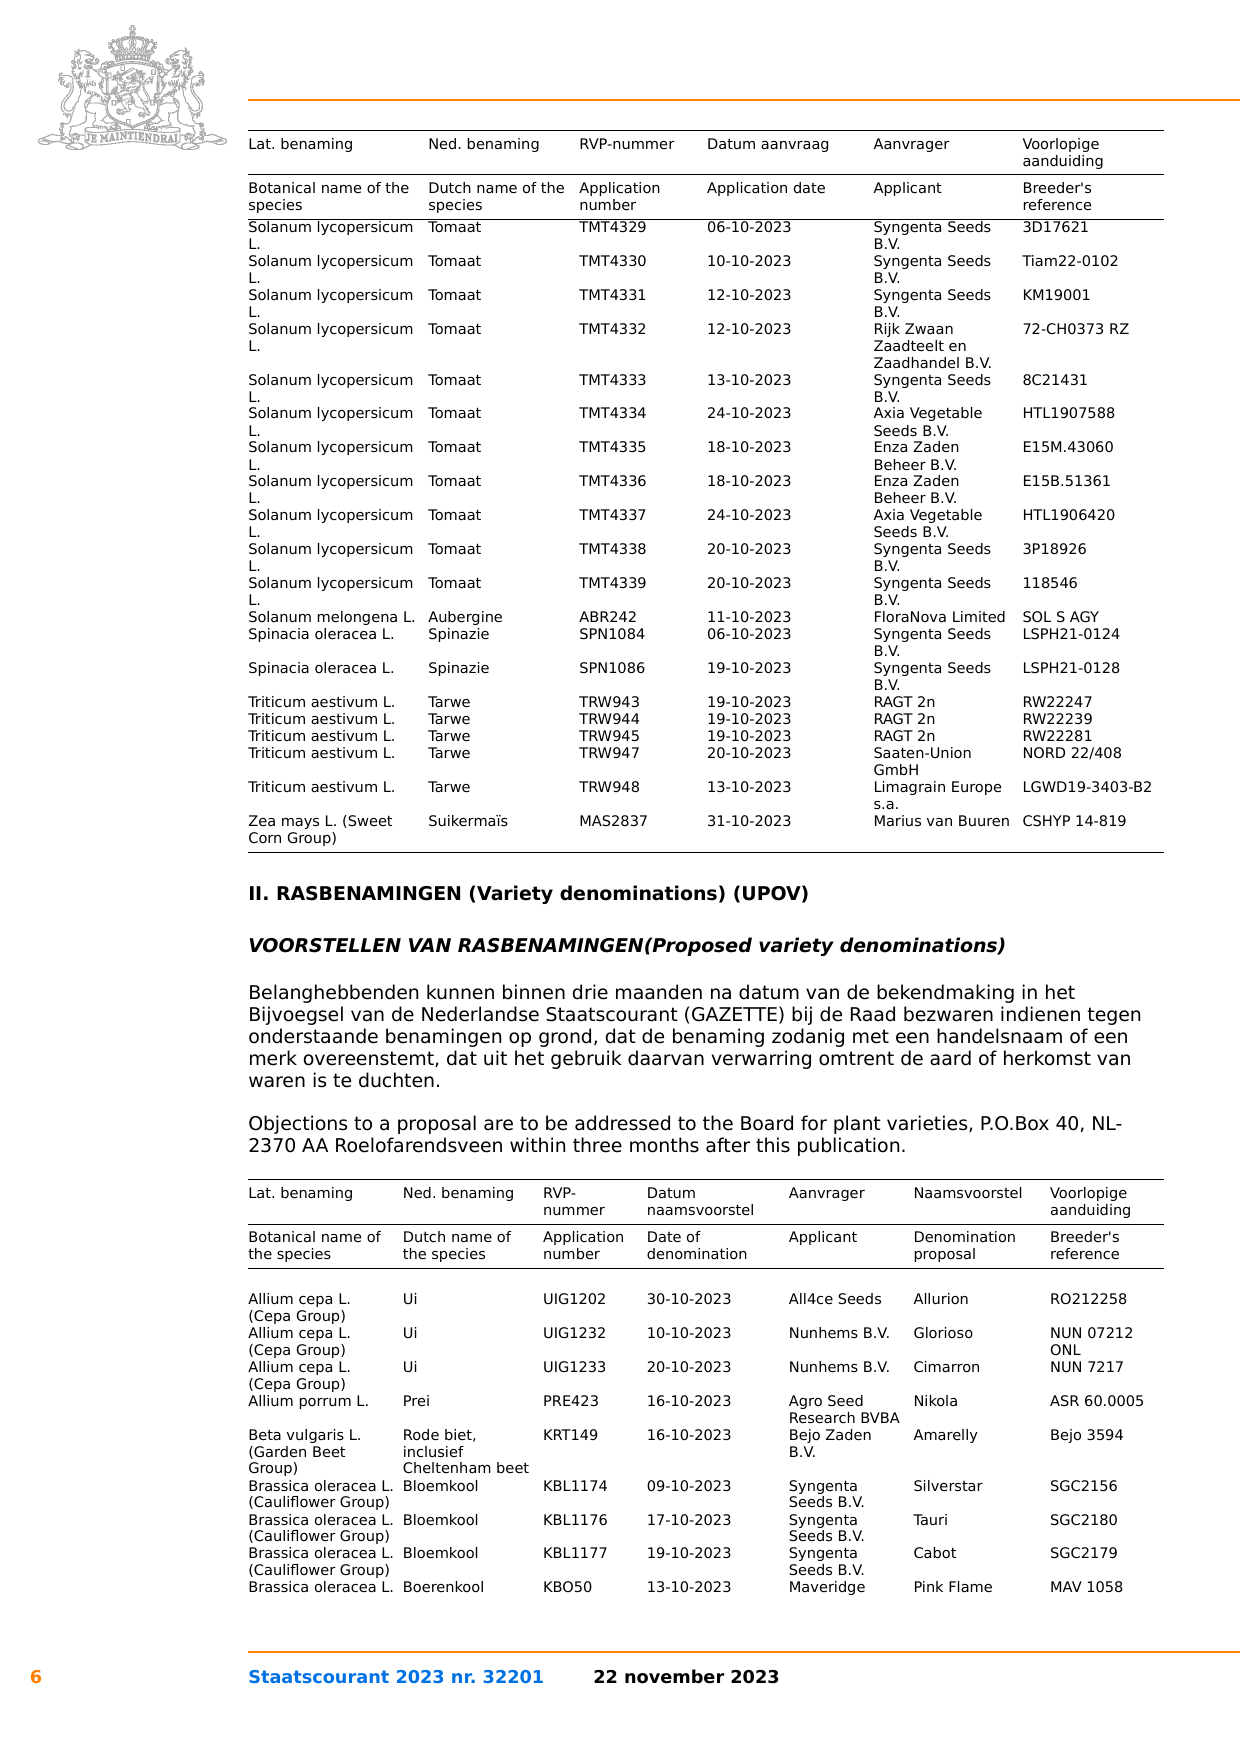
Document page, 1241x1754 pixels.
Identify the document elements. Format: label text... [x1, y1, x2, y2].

table_cell Glorioso [907, 1325, 1044, 1358]
table_cell 18-10-2023 [701, 439, 867, 473]
table_cell RO212258 [1044, 1291, 1163, 1324]
table_cell MAS2837 [573, 813, 701, 852]
table_cell TMT4336 [573, 473, 701, 507]
table_cell KBO50 [537, 1579, 641, 1596]
table_cell Triticum aestivum L. [248, 694, 422, 711]
table_cell Bejo 3594 [1044, 1426, 1163, 1477]
table_cell Dutch name of the species [422, 175, 573, 219]
table_cell CSHYP 14-819 [1016, 813, 1163, 852]
table_cell Application number [573, 175, 701, 219]
table_cell KM19001 [1016, 287, 1163, 321]
table_cell UIG1233 [537, 1359, 641, 1392]
table_cell Syngenta Seeds B.V. [783, 1545, 907, 1579]
table_cell Allium cepa L. (Cepa Group) [248, 1291, 397, 1324]
table_cell SPN1086 [573, 660, 701, 694]
table_cell Denomination proposal [907, 1225, 1044, 1268]
table_cell Syngenta Seeds B.V. [867, 220, 1016, 253]
table_cell Beta vulgaris L. (Garden Beet Group) [248, 1426, 397, 1477]
table_header Ned. benaming [397, 1180, 537, 1223]
table_cell Tarwe [422, 745, 573, 779]
table_header Voorlopige aanduiding [1016, 131, 1163, 174]
table_cell TRW945 [573, 728, 701, 745]
table_cell Tarwe [422, 779, 573, 813]
table_cell TMT4329 [573, 220, 701, 253]
table_cell Brassica oleracea L. [248, 1579, 397, 1596]
table_cell RAGT 2n [867, 694, 1016, 711]
table_cell Allium porrum L. [248, 1393, 397, 1426]
table_cell MAV 1058 [1044, 1579, 1163, 1596]
table_cell KBL1176 [537, 1511, 641, 1545]
table_cell [248, 1269, 397, 1291]
table_cell Bloemkool [397, 1545, 537, 1579]
table_cell Allium cepa L. (Cepa Group) [248, 1359, 397, 1392]
table_cell Tomaat [422, 321, 573, 371]
table_cell Brassica oleracea L. (Cauliflower Group) [248, 1545, 397, 1579]
table_cell 8C21431 [1016, 371, 1163, 405]
table_cell Botanical name of the species [248, 1225, 397, 1268]
table_cell TMT4337 [573, 507, 701, 541]
table_cell 16-10-2023 [641, 1426, 783, 1477]
table_cell 20-10-2023 [701, 575, 867, 609]
table_cell LSPH21-0128 [1016, 660, 1163, 694]
table_cell Solanum melongena L. [248, 609, 422, 626]
table_cell Prei [397, 1393, 537, 1426]
table_header RVP-nummer [537, 1180, 641, 1223]
table_cell Aubergine [422, 609, 573, 626]
table_cell Solanum lycopersicum L. [248, 253, 422, 287]
picture [38, 25, 227, 150]
table_cell 10-10-2023 [701, 253, 867, 287]
table_cell 19-10-2023 [701, 660, 867, 694]
table_cell E15B.51361 [1016, 473, 1163, 507]
table_cell Enza Zaden Beheer B.V. [867, 473, 1016, 507]
table_cell 13-10-2023 [641, 1579, 783, 1596]
table_cell Solanum lycopersicum L. [248, 507, 422, 541]
table_cell Bejo Zaden B.V. [783, 1426, 907, 1477]
table_cell Bloemkool [397, 1511, 537, 1545]
table_cell 11-10-2023 [701, 609, 867, 626]
table_cell RW22281 [1016, 728, 1163, 745]
table_cell RAGT 2n [867, 728, 1016, 745]
table_cell 06-10-2023 [701, 220, 867, 253]
table_cell Tauri [907, 1511, 1044, 1545]
subtitle VOORSTELLEN VAN RASBENAMINGEN(Proposed variety denominations) [248, 934, 1163, 957]
table_cell Saaten-Union GmbH [867, 745, 1016, 779]
table_header Datum aanvraag [701, 131, 867, 174]
table_cell Applicant [867, 175, 1016, 219]
table_cell 12-10-2023 [701, 321, 867, 371]
table_cell Cabot [907, 1545, 1044, 1579]
table_cell Axia Vegetable Seeds B.V. [867, 507, 1016, 541]
table_cell 16-10-2023 [641, 1393, 783, 1426]
table_cell RAGT 2n [867, 711, 1016, 728]
table_cell 13-10-2023 [701, 779, 867, 813]
table_cell KBL1177 [537, 1545, 641, 1579]
table_header Ned. benaming [422, 131, 573, 174]
table_cell Spinazie [422, 626, 573, 660]
table_cell Solanum lycopersicum L. [248, 439, 422, 473]
table_cell 20-10-2023 [701, 541, 867, 575]
table_cell Limagrain Europe s.a. [867, 779, 1016, 813]
table_cell Syngenta Seeds B.V. [867, 253, 1016, 287]
table_cell Tarwe [422, 728, 573, 745]
table_header RVP-nummer [573, 131, 701, 174]
table_cell Brassica oleracea L. (Cauliflower Group) [248, 1478, 397, 1511]
table_cell 10-10-2023 [641, 1325, 783, 1358]
table_cell Tomaat [422, 575, 573, 609]
table_cell HTL1906420 [1016, 507, 1163, 541]
table_cell TRW943 [573, 694, 701, 711]
table_cell Spinazie [422, 660, 573, 694]
table_cell Tomaat [422, 220, 573, 253]
table_cell 19-10-2023 [641, 1545, 783, 1579]
table_cell TMT4335 [573, 439, 701, 473]
table_cell Spinacia oleracea L. [248, 626, 422, 660]
table_header Naamsvoorstel [907, 1180, 1044, 1223]
table_cell KRT149 [537, 1426, 641, 1477]
table_cell Tarwe [422, 711, 573, 728]
table_cell NUN 7217 [1044, 1359, 1163, 1392]
table_cell [397, 1269, 537, 1291]
table_cell E15M.43060 [1016, 439, 1163, 473]
table_cell 18-10-2023 [701, 473, 867, 507]
table_cell TMT4331 [573, 287, 701, 321]
table_cell Solanum lycopersicum L. [248, 405, 422, 439]
table_cell Syngenta Seeds B.V. [867, 626, 1016, 660]
table_cell TRW944 [573, 711, 701, 728]
table_cell Syngenta Seeds B.V. [783, 1511, 907, 1545]
table_cell 19-10-2023 [701, 728, 867, 745]
table_cell Syngenta Seeds B.V. [867, 575, 1016, 609]
table_cell Allurion [907, 1291, 1044, 1324]
table_cell ASR 60.0005 [1044, 1393, 1163, 1426]
subtitle II. RASBENAMINGEN (Variety denominations) (UPOV) [248, 883, 1163, 904]
table_cell 19-10-2023 [701, 711, 867, 728]
table_cell 3P18926 [1016, 541, 1163, 575]
table_cell Rijk Zwaan Zaadteelt en Zaadhandel B.V. [867, 321, 1016, 371]
table_cell Breeder's reference [1044, 1225, 1163, 1268]
table_cell Solanum lycopersicum L. [248, 321, 422, 371]
table_cell TRW948 [573, 779, 701, 813]
table_cell Syngenta Seeds B.V. [783, 1478, 907, 1511]
table_cell Solanum lycopersicum L. [248, 287, 422, 321]
table_cell Axia Vegetable Seeds B.V. [867, 405, 1016, 439]
table_cell Application date [701, 175, 867, 219]
table_cell Date of denomination [641, 1225, 783, 1268]
table_cell 20-10-2023 [641, 1359, 783, 1392]
table_cell SPN1084 [573, 626, 701, 660]
table_cell Solanum lycopersicum L. [248, 473, 422, 507]
table_cell TRW947 [573, 745, 701, 779]
table_header Lat. benaming [248, 1180, 397, 1223]
table_cell TMT4334 [573, 405, 701, 439]
table_cell Spinacia oleracea L. [248, 660, 422, 694]
table_cell Breeder's reference [1016, 175, 1163, 219]
table_header Aanvrager [867, 131, 1016, 174]
table_cell Botanical name of the species [248, 175, 422, 219]
table_cell [537, 1269, 641, 1291]
table_cell Brassica oleracea L. (Cauliflower Group) [248, 1511, 397, 1545]
table_cell 19-10-2023 [701, 694, 867, 711]
table_cell Suikermaïs [422, 813, 573, 852]
table_cell UIG1232 [537, 1325, 641, 1358]
table_cell Solanum lycopersicum L. [248, 541, 422, 575]
table_cell Ui [397, 1291, 537, 1324]
table_cell RW22239 [1016, 711, 1163, 728]
table_cell Nunhems B.V. [783, 1359, 907, 1392]
table_header Aanvrager [783, 1180, 907, 1223]
table_cell Applicant [783, 1225, 907, 1268]
table_cell Tarwe [422, 694, 573, 711]
table_cell SOL S AGY [1016, 609, 1163, 626]
table_cell Solanum lycopersicum L. [248, 575, 422, 609]
table_cell PRE423 [537, 1393, 641, 1426]
table_cell Boerenkool [397, 1579, 537, 1596]
table_cell 13-10-2023 [701, 371, 867, 405]
table_cell SGC2156 [1044, 1478, 1163, 1511]
table_cell Triticum aestivum L. [248, 711, 422, 728]
table_cell 31-10-2023 [701, 813, 867, 852]
table_cell SGC2180 [1044, 1511, 1163, 1545]
table_cell 12-10-2023 [701, 287, 867, 321]
table_cell Ui [397, 1325, 537, 1358]
table_cell Cimarron [907, 1359, 1044, 1392]
table_cell 118546 [1016, 575, 1163, 609]
table_cell Silverstar [907, 1478, 1044, 1511]
table_cell Tomaat [422, 405, 573, 439]
table_cell Maveridge [783, 1579, 907, 1596]
table_cell Nikola [907, 1393, 1044, 1426]
table_cell TMT4339 [573, 575, 701, 609]
table_cell Solanum lycopersicum L. [248, 220, 422, 253]
table_cell [641, 1269, 783, 1291]
table_header Voorlopige aanduiding [1044, 1180, 1163, 1223]
table_cell Solanum lycopersicum L. [248, 371, 422, 405]
table_cell Marius van Buuren [867, 813, 1016, 852]
table_cell Syngenta Seeds B.V. [867, 660, 1016, 694]
table_header Lat. benaming [248, 131, 422, 174]
table_cell 30-10-2023 [641, 1291, 783, 1324]
table_cell Agro Seed Research BVBA [783, 1393, 907, 1426]
table_cell TMT4332 [573, 321, 701, 371]
table_cell SGC2179 [1044, 1545, 1163, 1579]
table_cell FloraNova Limited [867, 609, 1016, 626]
table_cell Enza Zaden Beheer B.V. [867, 439, 1016, 473]
table_cell [783, 1269, 907, 1291]
table_cell LSPH21-0124 [1016, 626, 1163, 660]
table_cell [1044, 1269, 1163, 1291]
table_cell Triticum aestivum L. [248, 779, 422, 813]
table_cell Tomaat [422, 507, 573, 541]
table_cell Tomaat [422, 287, 573, 321]
table_cell Tomaat [422, 439, 573, 473]
text Objections to a proposal are to be addressed to the Board for plant varieties, P.O.Box 40, NL-2370 AA Roelofarendsveen within three months after this publication. [248, 1113, 1163, 1157]
table_cell NUN 07212 ONL [1044, 1325, 1163, 1358]
table_cell UIG1202 [537, 1291, 641, 1324]
table_cell Tomaat [422, 371, 573, 405]
table_cell NORD 22/408 [1016, 745, 1163, 779]
table_cell Triticum aestivum L. [248, 728, 422, 745]
table_cell Syngenta Seeds B.V. [867, 541, 1016, 575]
table_cell Bloemkool [397, 1478, 537, 1511]
table_cell Tomaat [422, 473, 573, 507]
table_cell LGWD19-3403-B2 [1016, 779, 1163, 813]
table_cell KBL1174 [537, 1478, 641, 1511]
table_cell Amarelly [907, 1426, 1044, 1477]
table_cell Application number [537, 1225, 641, 1268]
table_cell Syngenta Seeds B.V. [867, 287, 1016, 321]
table_header Datum naamsvoorstel [641, 1180, 783, 1223]
table_cell 20-10-2023 [701, 745, 867, 779]
table_cell Allium cepa L. (Cepa Group) [248, 1325, 397, 1358]
table_cell 24-10-2023 [701, 507, 867, 541]
table_cell Pink Flame [907, 1579, 1044, 1596]
table_cell ABR242 [573, 609, 701, 626]
table_cell Syngenta Seeds B.V. [867, 371, 1016, 405]
table_cell Tomaat [422, 541, 573, 575]
table_cell Nunhems B.V. [783, 1325, 907, 1358]
table_cell All4ce Seeds [783, 1291, 907, 1324]
text Belanghebbenden kunnen binnen drie maanden na datum van de bekendmaking in het Bijvoegsel van de Nederlandse Staatscourant (GAZETTE) bij de Raad bezwaren indienen tegen onderstaande benamingen op grond, dat de benaming zodanig met een handelsnaam of een merk overeenstemt, dat uit het gebruik daarvan verwarring omtrent de aard of herkomst van waren is te duchten. [248, 982, 1163, 1091]
table_cell 24-10-2023 [701, 405, 867, 439]
table_cell TMT4338 [573, 541, 701, 575]
table_cell Rode biet, inclusief Cheltenham beet [397, 1426, 537, 1477]
table_cell RW22247 [1016, 694, 1163, 711]
table_cell 72-CH0373 RZ [1016, 321, 1163, 371]
table_cell TMT4333 [573, 371, 701, 405]
table_cell Triticum aestivum L. [248, 745, 422, 779]
table_cell Tiam22-0102 [1016, 253, 1163, 287]
table_cell 3D17621 [1016, 220, 1163, 253]
table_cell 06-10-2023 [701, 626, 867, 660]
table_cell TMT4330 [573, 253, 701, 287]
table_cell Zea mays L. (Sweet Corn Group) [248, 813, 422, 852]
table_cell Tomaat [422, 253, 573, 287]
table_cell 17-10-2023 [641, 1511, 783, 1545]
table_cell 09-10-2023 [641, 1478, 783, 1511]
table_cell [907, 1269, 1044, 1291]
table_cell Ui [397, 1359, 537, 1392]
table_cell Dutch name of the species [397, 1225, 537, 1268]
table_cell HTL1907588 [1016, 405, 1163, 439]
